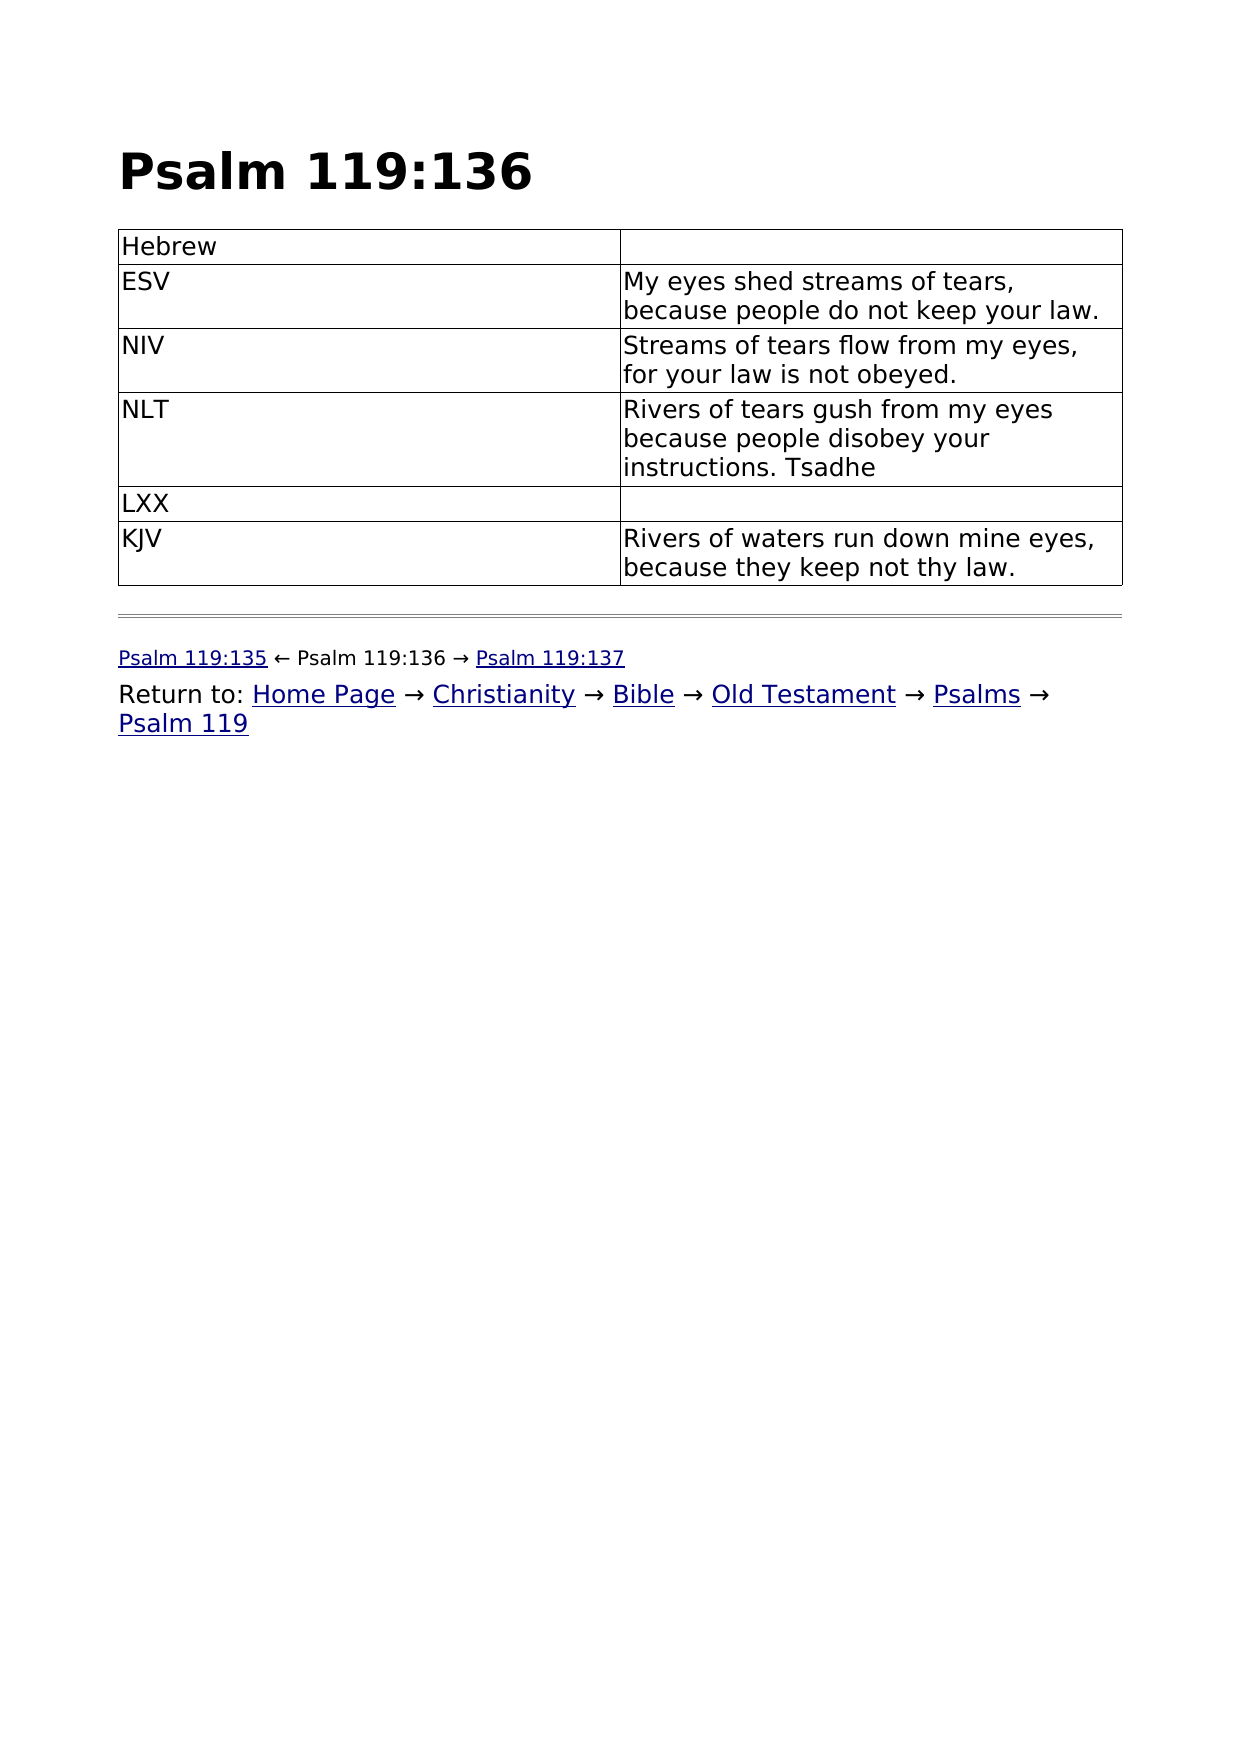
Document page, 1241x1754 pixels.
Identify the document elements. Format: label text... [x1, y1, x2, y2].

table_cell Streams of tears flow from my eyes, for your law is not obeyed. [621, 329, 1122, 392]
table_cell NIV [119, 329, 620, 392]
table_cell My eyes shed streams of tears, because people do not keep your law. [621, 265, 1122, 328]
table_cell Rivers of waters run down mine eyes, because they keep not thy law. [621, 522, 1122, 585]
table_cell LXX [119, 487, 620, 521]
text Psalm 119:135 ← Psalm 119:136 → Psalm 119:137 [118, 646, 1122, 680]
table_cell Rivers of tears gush from my eyes because people disobey your instructions. Tsadhe [621, 393, 1122, 486]
table_cell NLT [119, 393, 620, 486]
table_header [621, 230, 1122, 264]
table_cell [621, 487, 1122, 521]
table_cell KJV [119, 522, 620, 585]
text Return to: Home Page → Christianity → Bible → Old Testament → Psalms → Psalm 119 [118, 680, 1122, 739]
table_header Hebrew [119, 230, 620, 264]
subtitle Psalm 119:136 [118, 143, 1122, 201]
table_cell ESV [119, 265, 620, 328]
